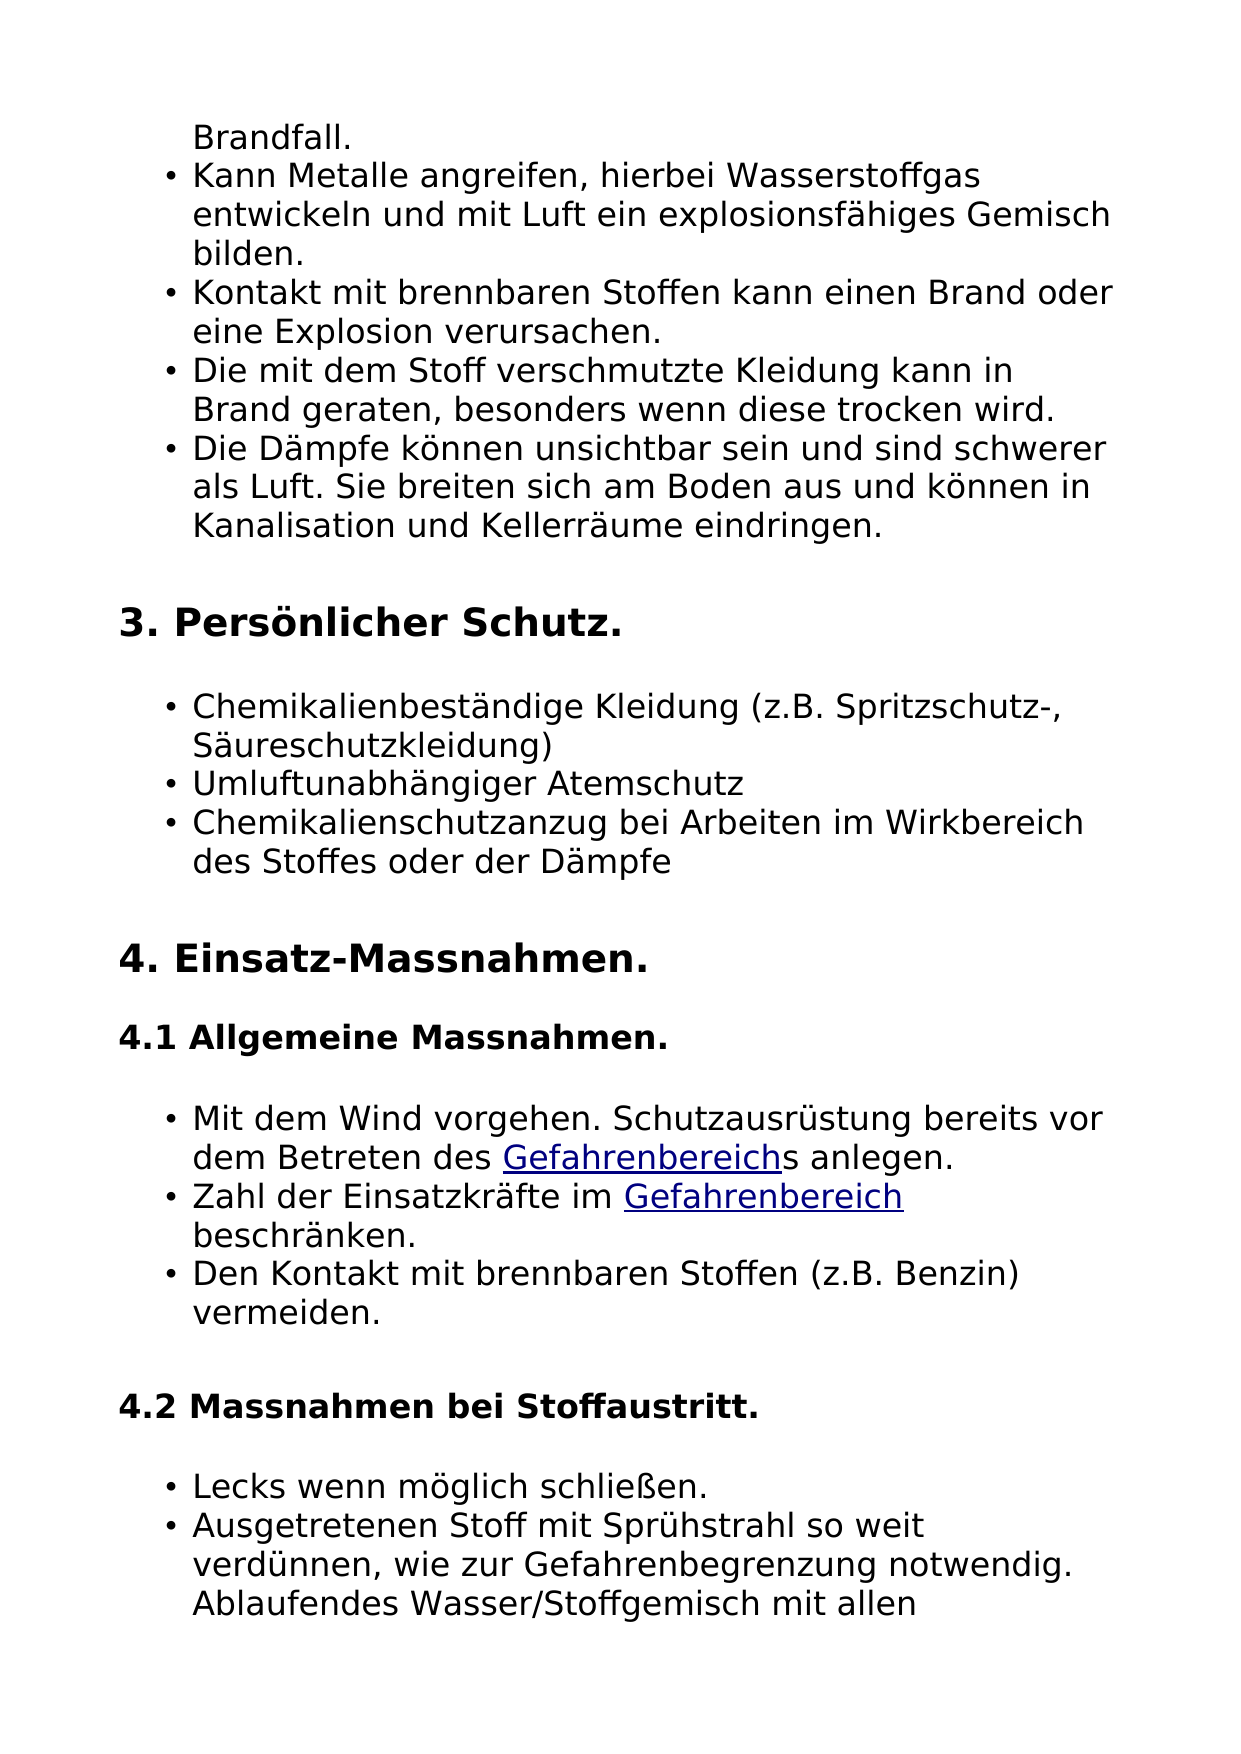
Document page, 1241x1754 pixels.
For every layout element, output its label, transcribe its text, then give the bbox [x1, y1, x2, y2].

list Brandfall. [177, 118, 1122, 157]
subtitle 4. Einsatz-Massnahmen. [118, 936, 1122, 981]
list Kontakt mit brennbaren Stoffen kann einen Brand oder eine Explosion verursachen. [177, 273, 1122, 351]
list Lecks wenn möglich schließen. [177, 1468, 1122, 1507]
list Ausgetretenen Stoff mit Sprühstrahl so weit verdünnen, wie zur Gefahrenbegrenzung notwendig. Ablaufendes Wasser/Stoffgemisch mit allen [177, 1507, 1122, 1623]
subtitle 3. Persönlicher Schutz. [118, 600, 1122, 645]
list Chemikalienbeständige Kleidung (z.B. Spritzschutz-, Säureschutzkleidung) [177, 687, 1122, 765]
list Zahl der Einsatzkräfte im Gefahrenbereich beschränken. [177, 1177, 1122, 1255]
list Chemikalienschutzanzug bei Arbeiten im Wirkbereich des Stoffes oder der Dämpfe [177, 804, 1122, 881]
subtitle 4.2 Massnahmen bei Stoffaustritt. [118, 1387, 1122, 1426]
subtitle 4.1 Allgemeine Massnahmen. [118, 1019, 1122, 1057]
list Umluftunabhängiger Atemschutz [177, 765, 1122, 804]
list Kann Metalle angreifen, hierbei Wasserstoffgas entwickeln und mit Luft ein explosionsfähiges Gemisch bilden. [177, 157, 1122, 273]
list Die mit dem Stoff verschmutzte Kleidung kann in Brand geraten, besonders wenn diese trocken wird. [177, 351, 1122, 429]
list Die Dämpfe können unsichtbar sein und sind schwerer als Luft. Sie breiten sich am Boden aus und können in Kanalisation und Kellerräume eindringen. [177, 429, 1122, 546]
list Den Kontakt mit brennbaren Stoffen (z.B. Benzin) vermeiden. [177, 1255, 1122, 1333]
list Mit dem Wind vorgehen. Schutzausrüstung bereits vor dem Betreten des Gefahrenbereichs anlegen. [177, 1099, 1122, 1177]
